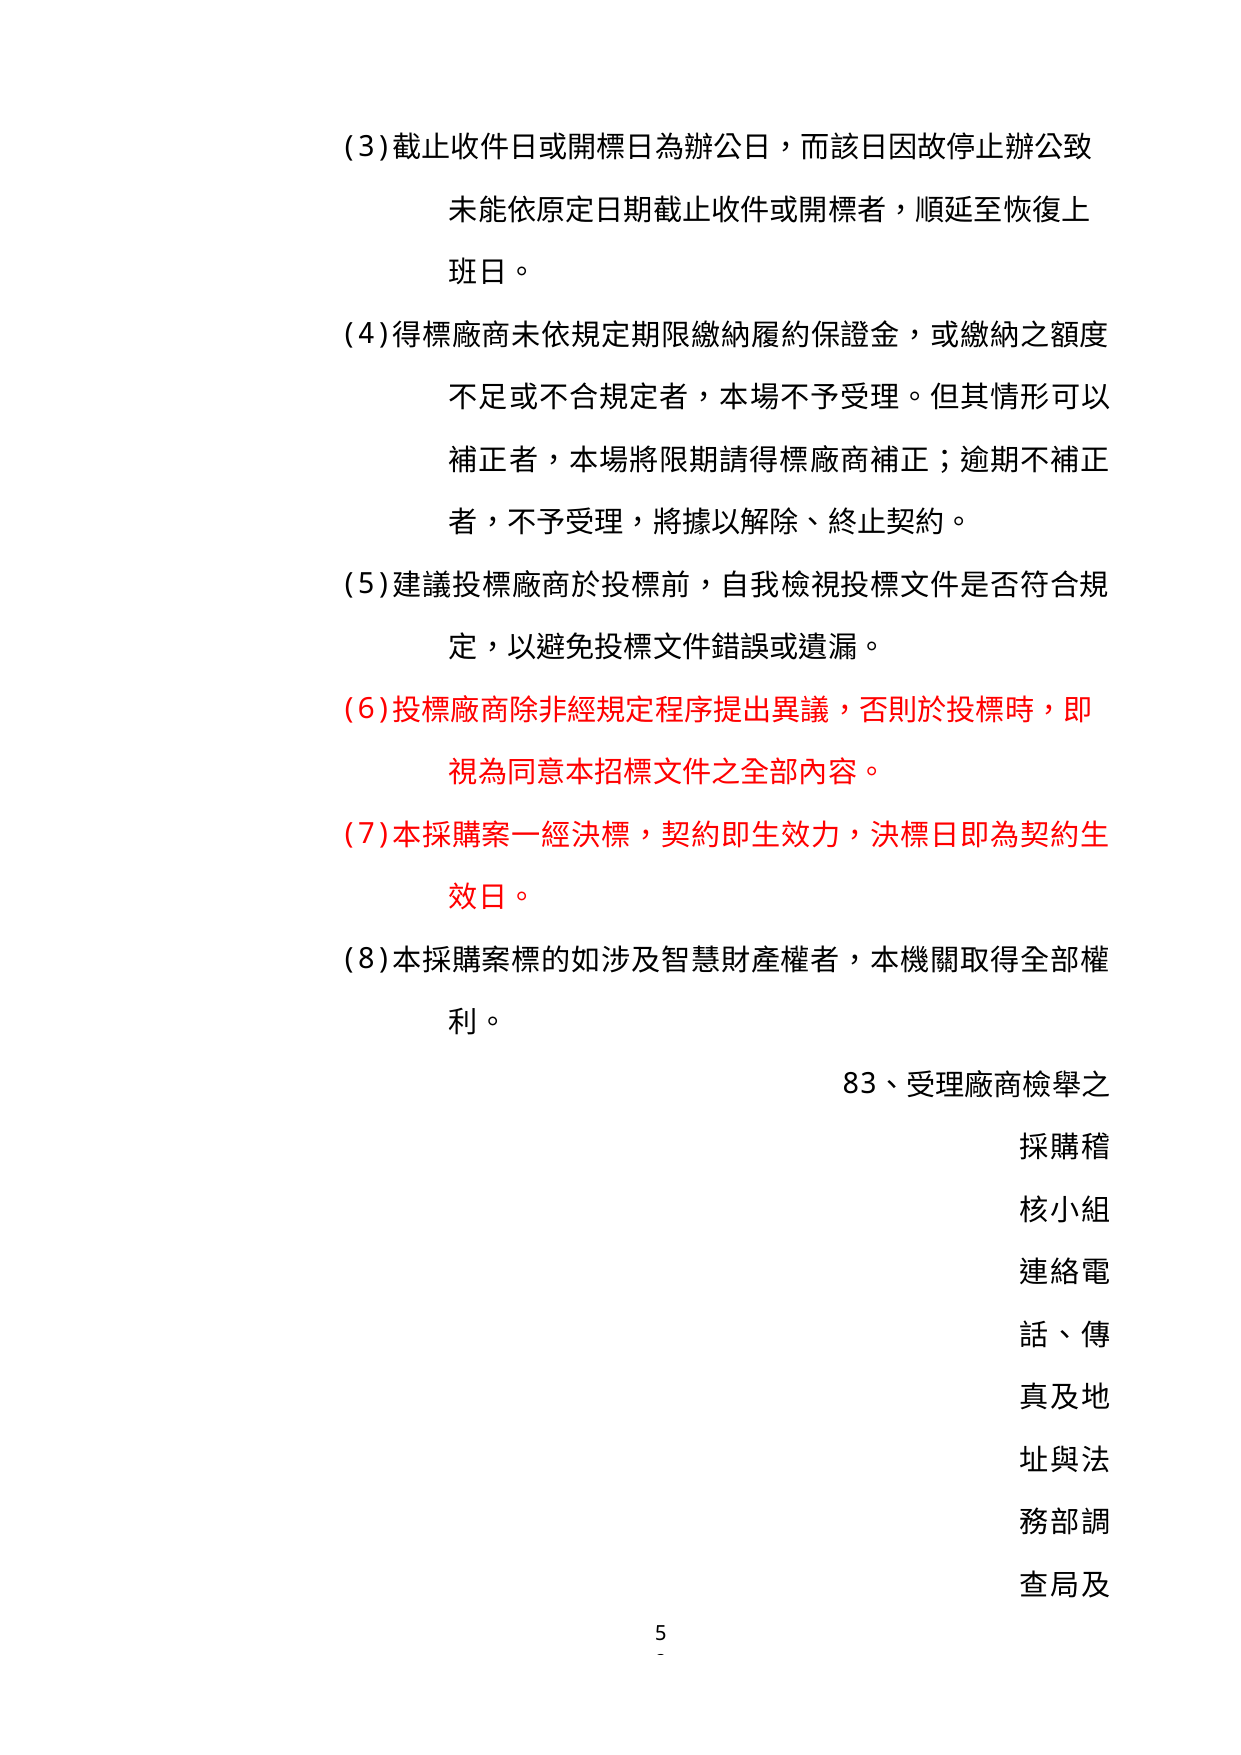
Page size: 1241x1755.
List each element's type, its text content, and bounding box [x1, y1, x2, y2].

list 受理廠商檢舉之採購稽核小組連絡電話、傳真及地址與法務部調查局及機關所在地之調查站處（站、組）檢舉電話及信箱： [842, 1041, 1110, 1603]
list 建議投標廠商於投標前，自我檢視投標文件是否符合規定，以避免投標文件錯誤或遺漏。 [340, 541, 1110, 666]
list 本採購案一經決標，契約即生效力，決標日即為契約生效日。 [340, 791, 1110, 916]
list 截止收件日或開標日為辦公日，而該日因故停止辦公致未能依原定日期截止收件或開標者，順延至恢復上班日。 [340, 103, 1110, 291]
list 本採購案標的如涉及智慧財產權者，本機關取得全部權利。 [340, 916, 1110, 1041]
list 得標廠商未依規定期限繳納履約保證金，或繳納之額度不足或不合規定者，本場不予受理。但其情形可以補正者，本場將限期請得標廠商補正；逾期不補正者，不予受理，將據以解除、終止契約。 [340, 291, 1110, 541]
list 投標廠商除非經規定程序提出異議，否則於投標時，即視為同意本招標文件之全部內容。 [340, 666, 1110, 791]
